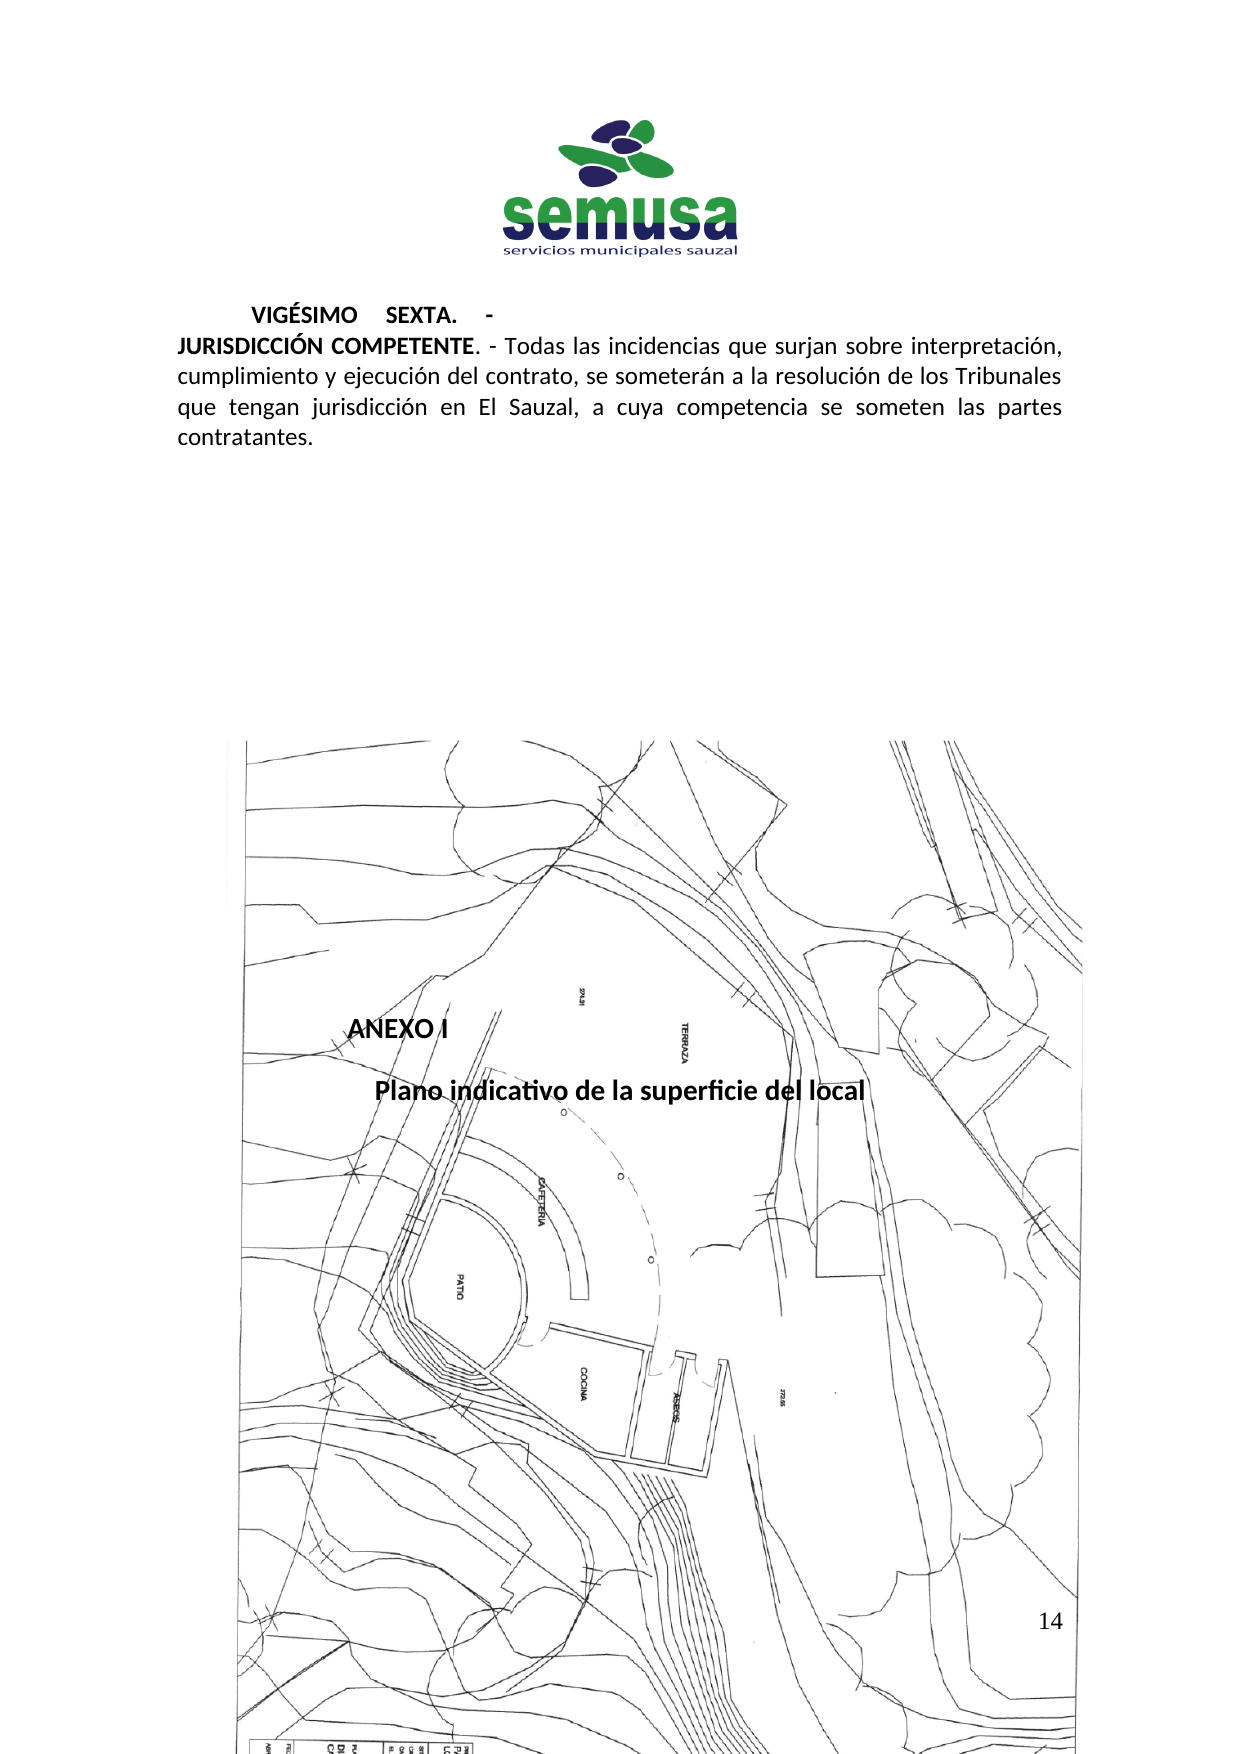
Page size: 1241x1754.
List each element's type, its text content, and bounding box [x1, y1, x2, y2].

text ANEXO I [177, 1010, 226, 1046]
text VIGÉSIMO SEXTA. - JURISDICCIÓN COMPETENTE. - Todas las incidencias que surjan sobre interpretación, cumplimiento y ejecución del contrato, se someterán a la resolución de los Tribunales que tengan jurisdicción en El Sauzal, a cuya competencia se someten las partes contratantes. [177, 299, 1063, 452]
text Plano indicativo de la superficie del local [177, 1072, 226, 1108]
